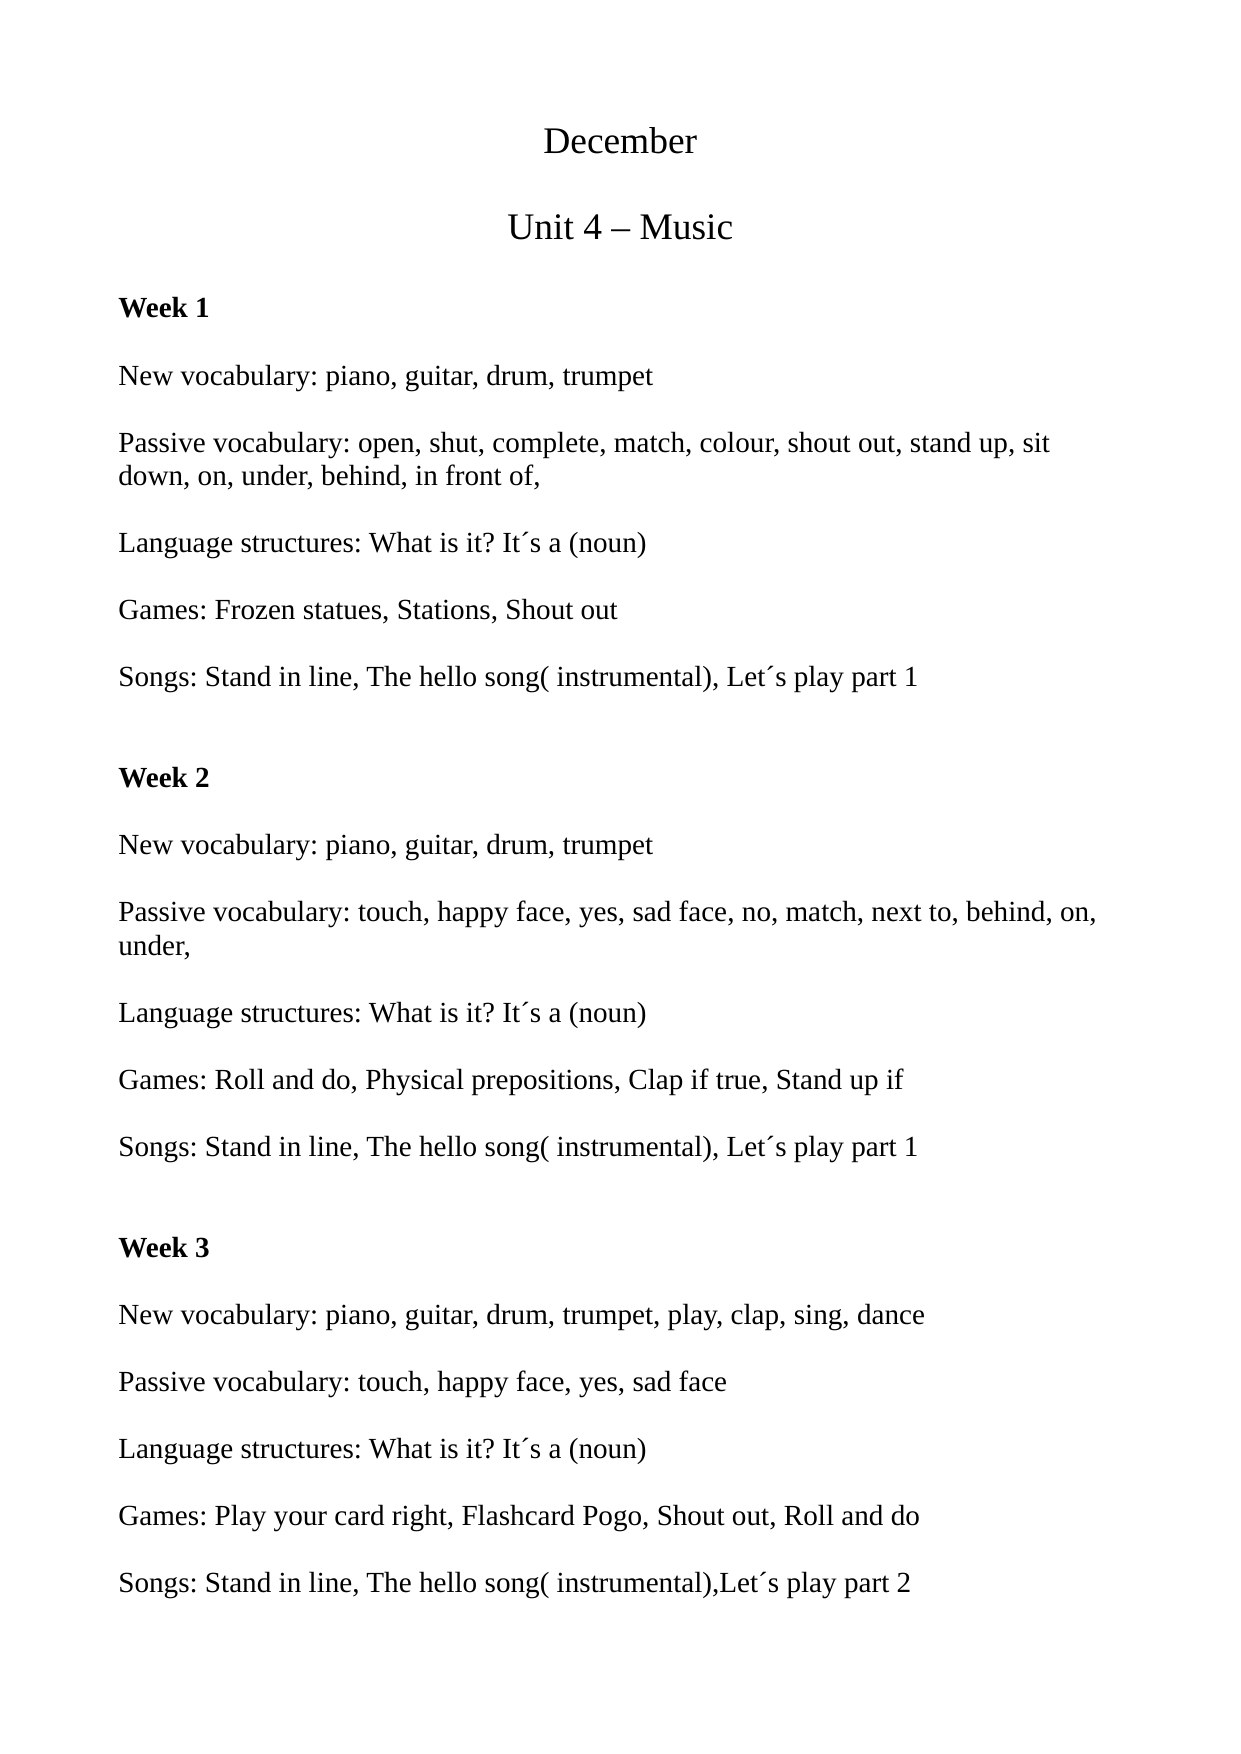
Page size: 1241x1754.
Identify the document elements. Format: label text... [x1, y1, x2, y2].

text Week 2 [118, 760, 1122, 794]
text Passive vocabulary: touch, happy face, yes, sad face, no, match, next to, behind, on, under, [118, 894, 1122, 961]
text Games: Roll and do, Physical prepositions, Clap if true, Stand up if [118, 1062, 1122, 1096]
text Week 3 [118, 1230, 1122, 1263]
text New vocabulary: piano, guitar, drum, trumpet, play, clap, sing, dance [118, 1297, 1122, 1330]
text Language structures: What is it? It´s a (noun) [118, 1431, 1122, 1464]
text Songs: Stand in line, The hello song( instrumental), Let´s play part 1 [118, 659, 1122, 693]
text December [118, 118, 1122, 161]
text New vocabulary: piano, guitar, drum, trumpet [118, 827, 1122, 861]
text Unit 4 – Music [118, 204, 1122, 247]
text Language structures: What is it? It´s a (noun) [118, 525, 1122, 559]
text Games: Frozen statues, Stations, Shout out [118, 592, 1122, 626]
text Games: Play your card right, Flashcard Pogo, Shout out, Roll and do [118, 1498, 1122, 1532]
text Week 1 [118, 291, 1122, 324]
text New vocabulary: piano, guitar, drum, trumpet [118, 358, 1122, 391]
text Passive vocabulary: touch, happy face, yes, sad face [118, 1364, 1122, 1397]
text Songs: Stand in line, The hello song( instrumental), Let´s play part 1 [118, 1129, 1122, 1163]
text Passive vocabulary: open, shut, complete, match, colour, shout out, stand up, sit down, on, under, behind, in front of, [118, 425, 1122, 492]
text Language structures: What is it? It´s a (noun) [118, 995, 1122, 1028]
text Songs: Stand in line, The hello song( instrumental),Let´s play part 2 [118, 1565, 1122, 1599]
